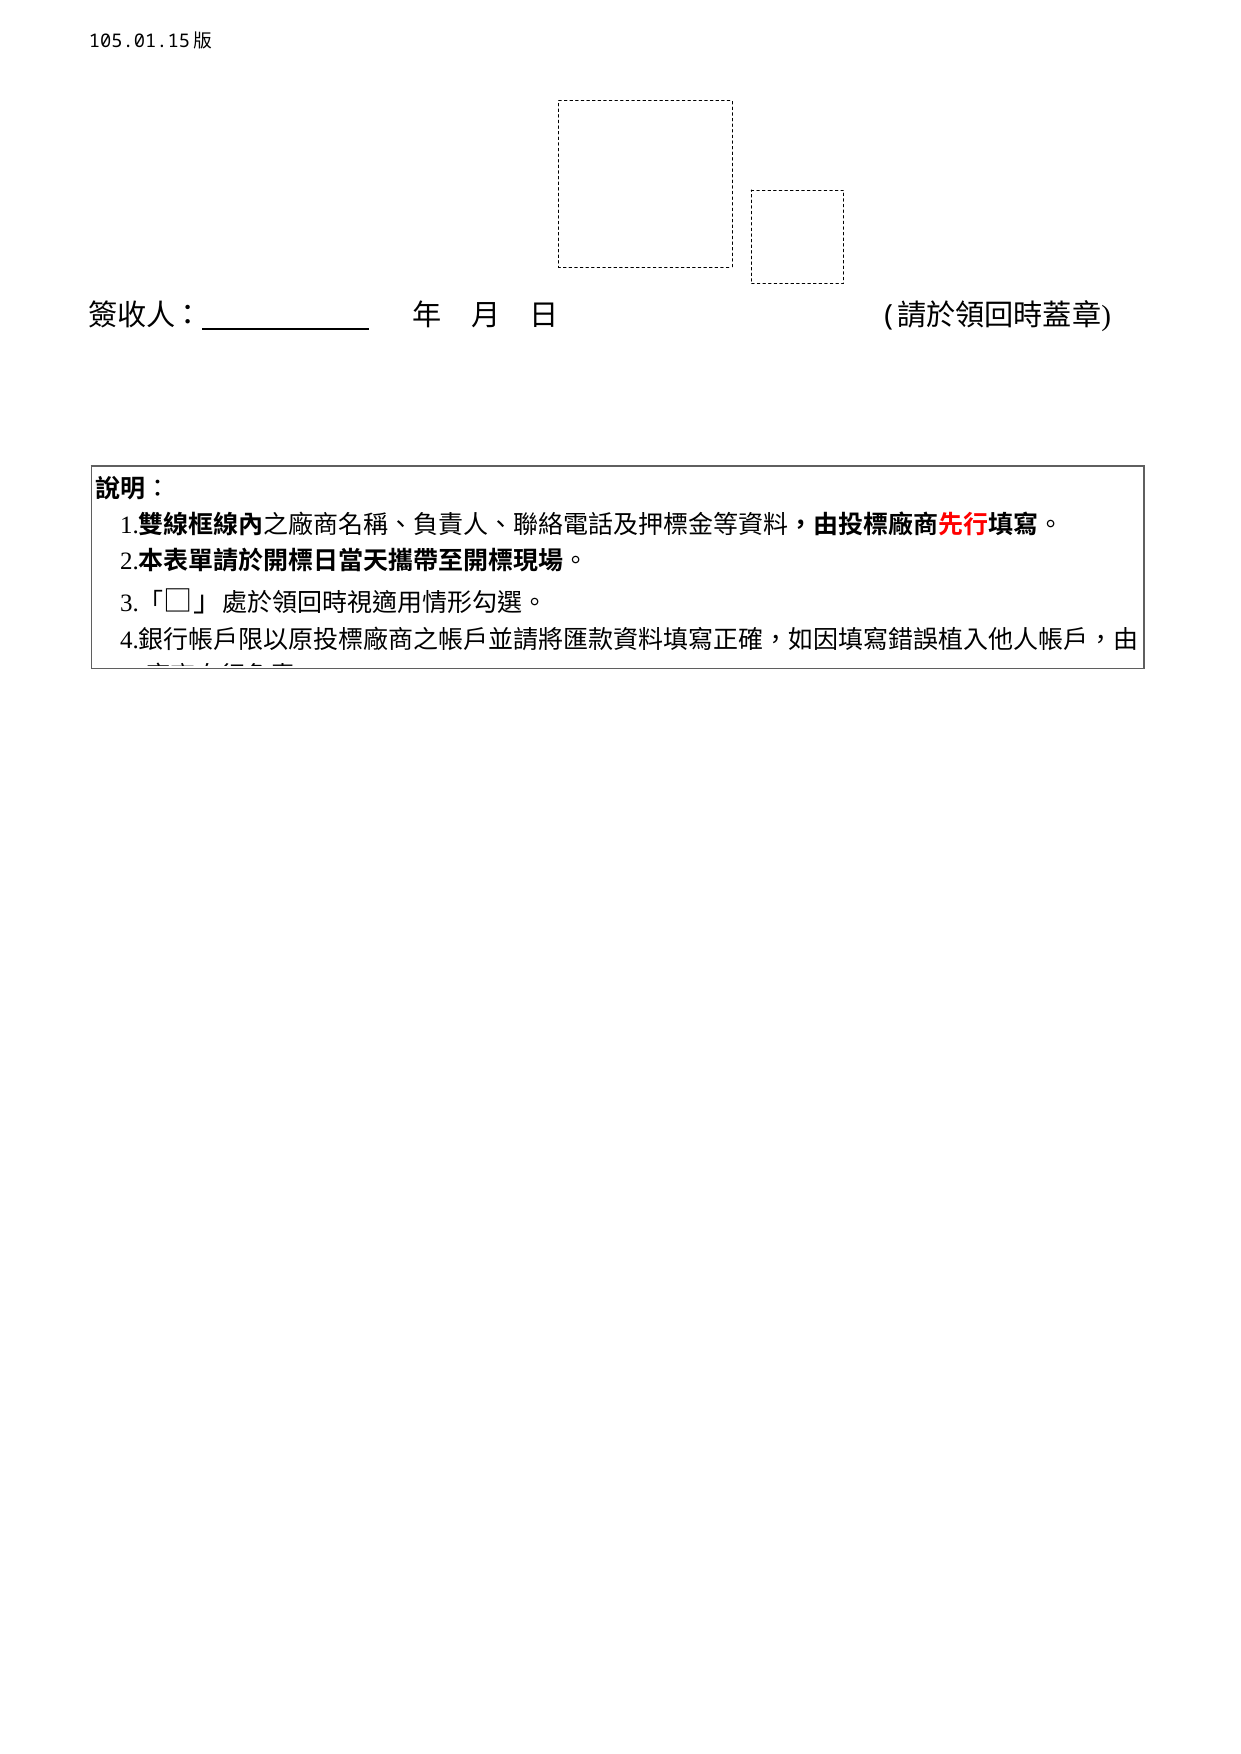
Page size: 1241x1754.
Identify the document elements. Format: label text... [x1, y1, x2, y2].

text 2.本表單請於開標日當天攜帶至開標現場。 [120, 541, 1141, 577]
text 1.雙線框線內之廠商名稱、負責人、聯絡電話及押標金等資料，由投標廠商先行填寫。 [120, 504, 1141, 541]
text 簽收人： 年 月 日 (請於領回時蓋章) [89, 271, 1152, 334]
text 說明： [95, 468, 1141, 504]
text 4.銀行帳戶限以原投標廠商之帳戶並請將匯款資料填寫正確，如因填寫錯誤植入他人帳戶，由廠商自行負責。 [120, 619, 1141, 666]
text 3.「□」處於領回時視適用情形勾選。 [120, 577, 1141, 619]
